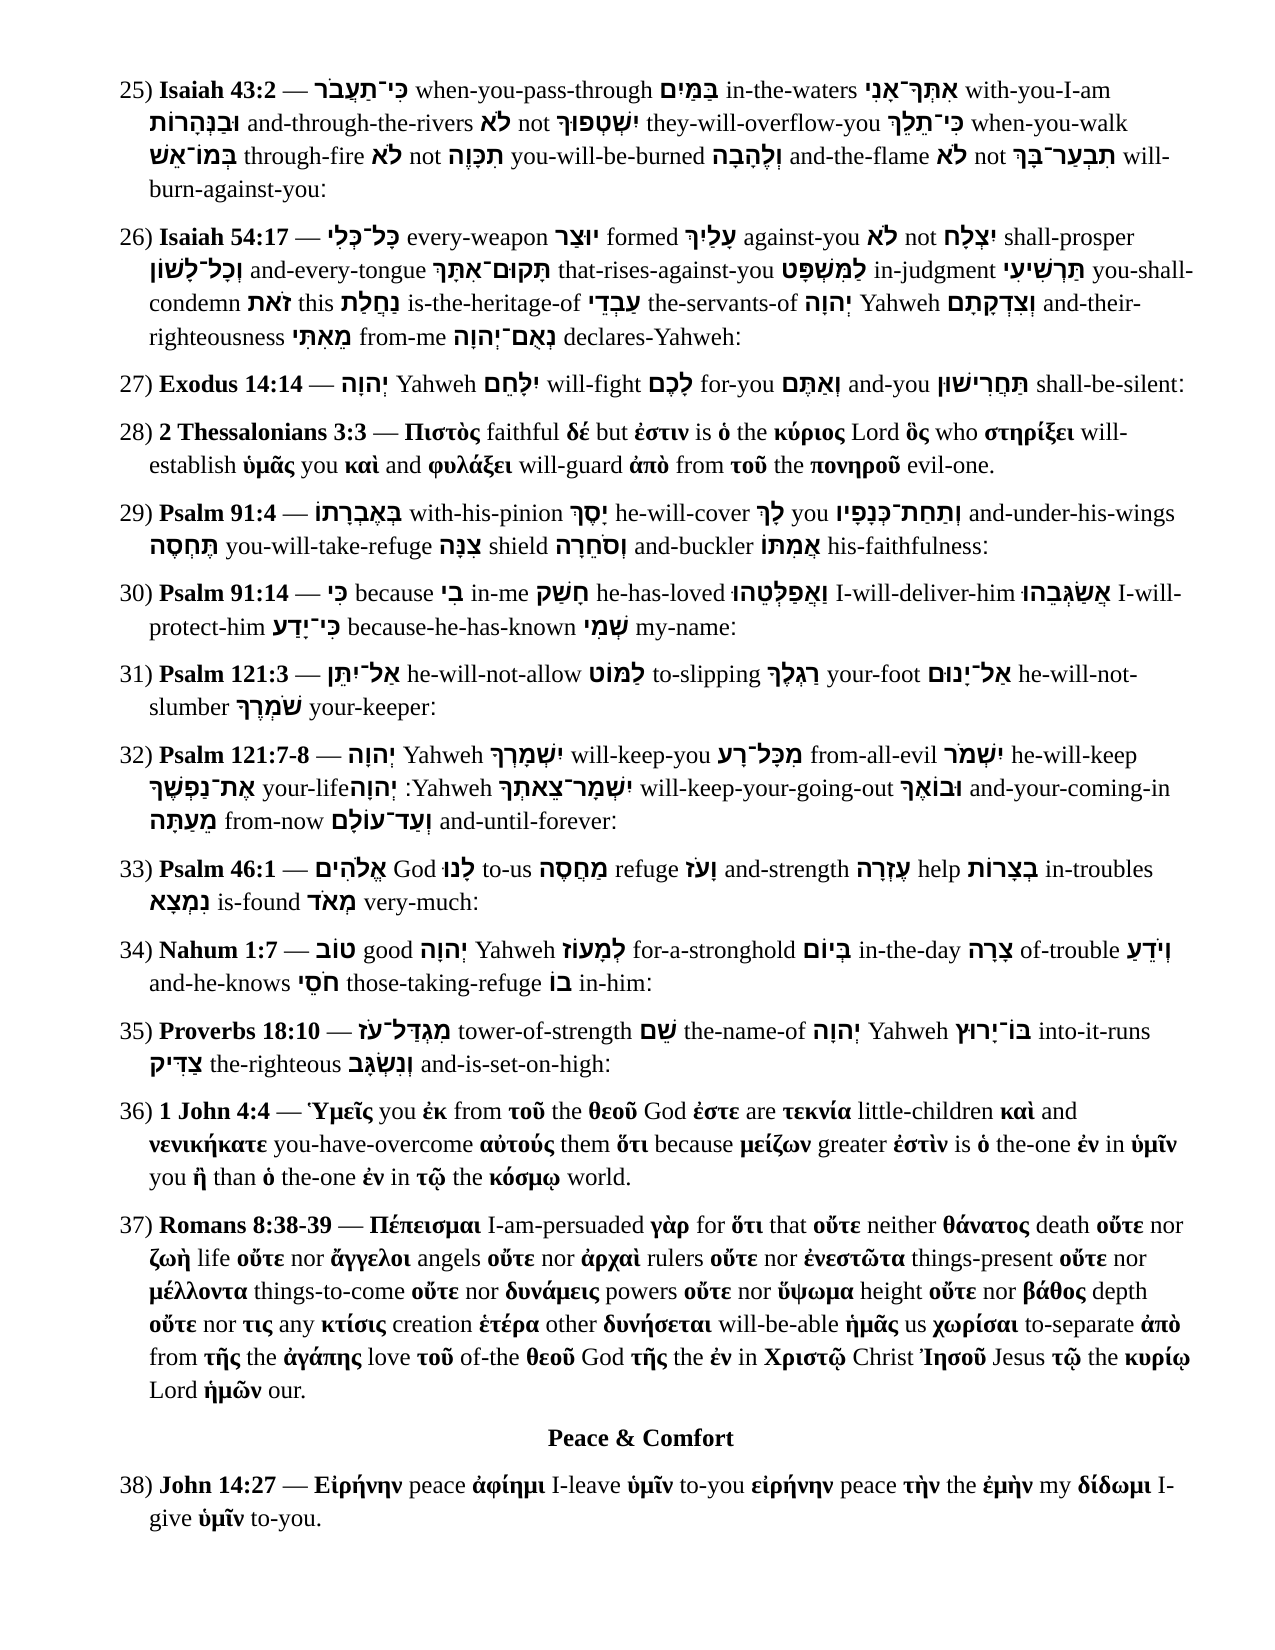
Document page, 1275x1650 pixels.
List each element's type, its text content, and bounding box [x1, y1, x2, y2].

list Proverbs 18:10 — מִגְדַּל־עֹז tower-of-strength שֵׁם the-name-of יְהוָה Yahweh בּוֹ־יָרוּץ into-it-runs צַדִּיק the-righteous וְנִשְׂגָּב and-is-set-on-high׃ [119, 1016, 1200, 1078]
list John 14:27 — Εἰρήνην peace ἀφίημι I-leave ὑμῖν to-you εἰρήνην peace τὴν the ἐμὴν my δίδωμι I-give ὑμῖν to-you. [119, 1470, 1200, 1532]
text Peace & Comfort [75, 1423, 1200, 1452]
list Psalm 46:1 — אֱלֹהִים God לָנוּ to-us מַחֲסֶה refuge וָעֹז and-strength עֶזְרָה help בְצָרוֹת in-troubles נִמְצָא is-found מְאֹד very-much׃ [119, 854, 1200, 916]
list Psalm 121:7-8 — יְהוָה Yahweh יִשְׁמָרְךָ will-keep-you מִכָּל־רָע from-all-evil יִשְׁמֹר he-will-keep אֶת־נַפְשֶׁךָ your-life׃ יְהוָה Yahweh יִשְׁמָר־צֵאתְךָ will-keep-your-going-out וּבוֹאֶךָ and-your-coming-in מֵעַתָּה from-now וְעַד־עוֹלָם and-until-forever׃ [119, 740, 1200, 835]
list Psalm 91:14 — כִּי because בִי in-me חָשַׁק he-has-loved וַאֲפַלְּטֵהוּ I-will-deliver-him אֲשַׂגְּבֵהוּ I-will-protect-him כִּי־יָדַע because-he-has-known שְׁמִי my-name׃ [119, 578, 1200, 640]
list Romans 8:38-39 — Πέπεισμαι I-am-persuaded γὰρ for ὅτι that οὔτε neither θάνατος death οὔτε nor ζωὴ life οὔτε nor ἄγγελοι angels οὔτε nor ἀρχαὶ rulers οὔτε nor ἐνεστῶτα things-present οὔτε nor μέλλοντα things-to-come οὔτε nor δυνάμεις powers οὔτε nor ὕψωμα height οὔτε nor βάθος depth οὔτε nor τις any κτίσις creation ἑτέρα other δυνήσεται will-be-able ἡμᾶς us χωρίσαι to-separate ἀπὸ from τῆς the ἀγάπης love τοῦ of-the θεοῦ God τῆς the ἐν in Χριστῷ Christ Ἰησοῦ Jesus τῷ the κυρίῳ Lord ἡμῶν our. [119, 1210, 1200, 1404]
list 1 John 4:4 — Ὑμεῖς you ἐκ from τοῦ the θεοῦ God ἐστε are τεκνία little-children καὶ and νενικήκατε you-have-overcome αὐτούς them ὅτι because μείζων greater ἐστὶν is ὁ the-one ἐν in ὑμῖν you ἢ than ὁ the-one ἐν in τῷ the κόσμῳ world. [119, 1096, 1200, 1191]
list Nahum 1:7 — טוֹב good יְהוָה Yahweh לְמָעוֹז for-a-stronghold בְּיוֹם in-the-day צָרָה of-trouble וְיֹדֵעַ and-he-knows חֹסֵי those-taking-refuge בוֹ in-him׃ [119, 935, 1200, 997]
list Psalm 91:4 — בְּאֶבְרָתוֹ with-his-pinion יָסֶךְ he-will-cover לָךְ you וְתַחַת־כְּנָפָיו and-under-his-wings תֶּחְסֶה you-will-take-refuge צִנָּה shield וְסֹחֵרָה and-buckler אֲמִתּוֹ his-faithfulness׃ [119, 497, 1200, 559]
list Isaiah 43:2 — כִּי־תַעֲבֹר when-you-pass-through בַּמַּיִם in-the-waters אִתְּךָ־אָנִי with-you-I-am וּבַנְּהָרוֹת and-through-the-rivers לֹא not יִשְׁטְפוּךָ they-will-overflow-you כִּי־תֵלֵךְ when-you-walk בְּמוֹ־אֵשׁ through-fire לֹא not תִכָּוֶה you-will-be-burned וְלֶהָבָה and-the-flame לֹא not תִבְעַר־בָּךְ will-burn-against-you׃ [119, 75, 1200, 203]
list Psalm 121:3 — אַל־יִתֵּן he-will-not-allow לַמּוֹט to-slipping רַגְלֶךָ your-foot אַל־יָנוּם he-will-not-slumber שֹׁמְרֶךָ your-keeper׃ [119, 659, 1200, 721]
list 2 Thessalonians 3:3 — Πιστὸς faithful δέ but ἐστιν is ὁ the κύριος Lord ὃς who στηρίξει will-establish ὑμᾶς you καὶ and φυλάξει will-guard ἀπὸ from τοῦ the πονηροῦ evil-one. [119, 417, 1200, 479]
list Isaiah 54:17 — כָּל־כְּלִי every-weapon יוּצַר formed עָלַיִךְ against-you לֹא not יִצְלָח shall-prosper וְכָל־לָשׁוֹן and-every-tongue תָּקוּם־אִתָּךְ that-rises-against-you לַמִּשְׁפָּט in-judgment תַּרְשִׁיעִי you-shall-condemn זֹאת this נַחֲלַת is-the-heritage-of עַבְדֵי the-servants-of יְהוָה Yahweh וְצִדְקָתָם and-their-righteousness מֵאִתִּי from-me נְאֻם־יְהוָה declares-Yahweh׃ [119, 222, 1200, 350]
list Exodus 14:14 — יְהוָה Yahweh יִלָּחֵם will-fight לָכֶם for-you וְאַתֶּם and-you תַּחֲרִישׁוּן shall-be-silent׃ [119, 369, 1200, 398]
